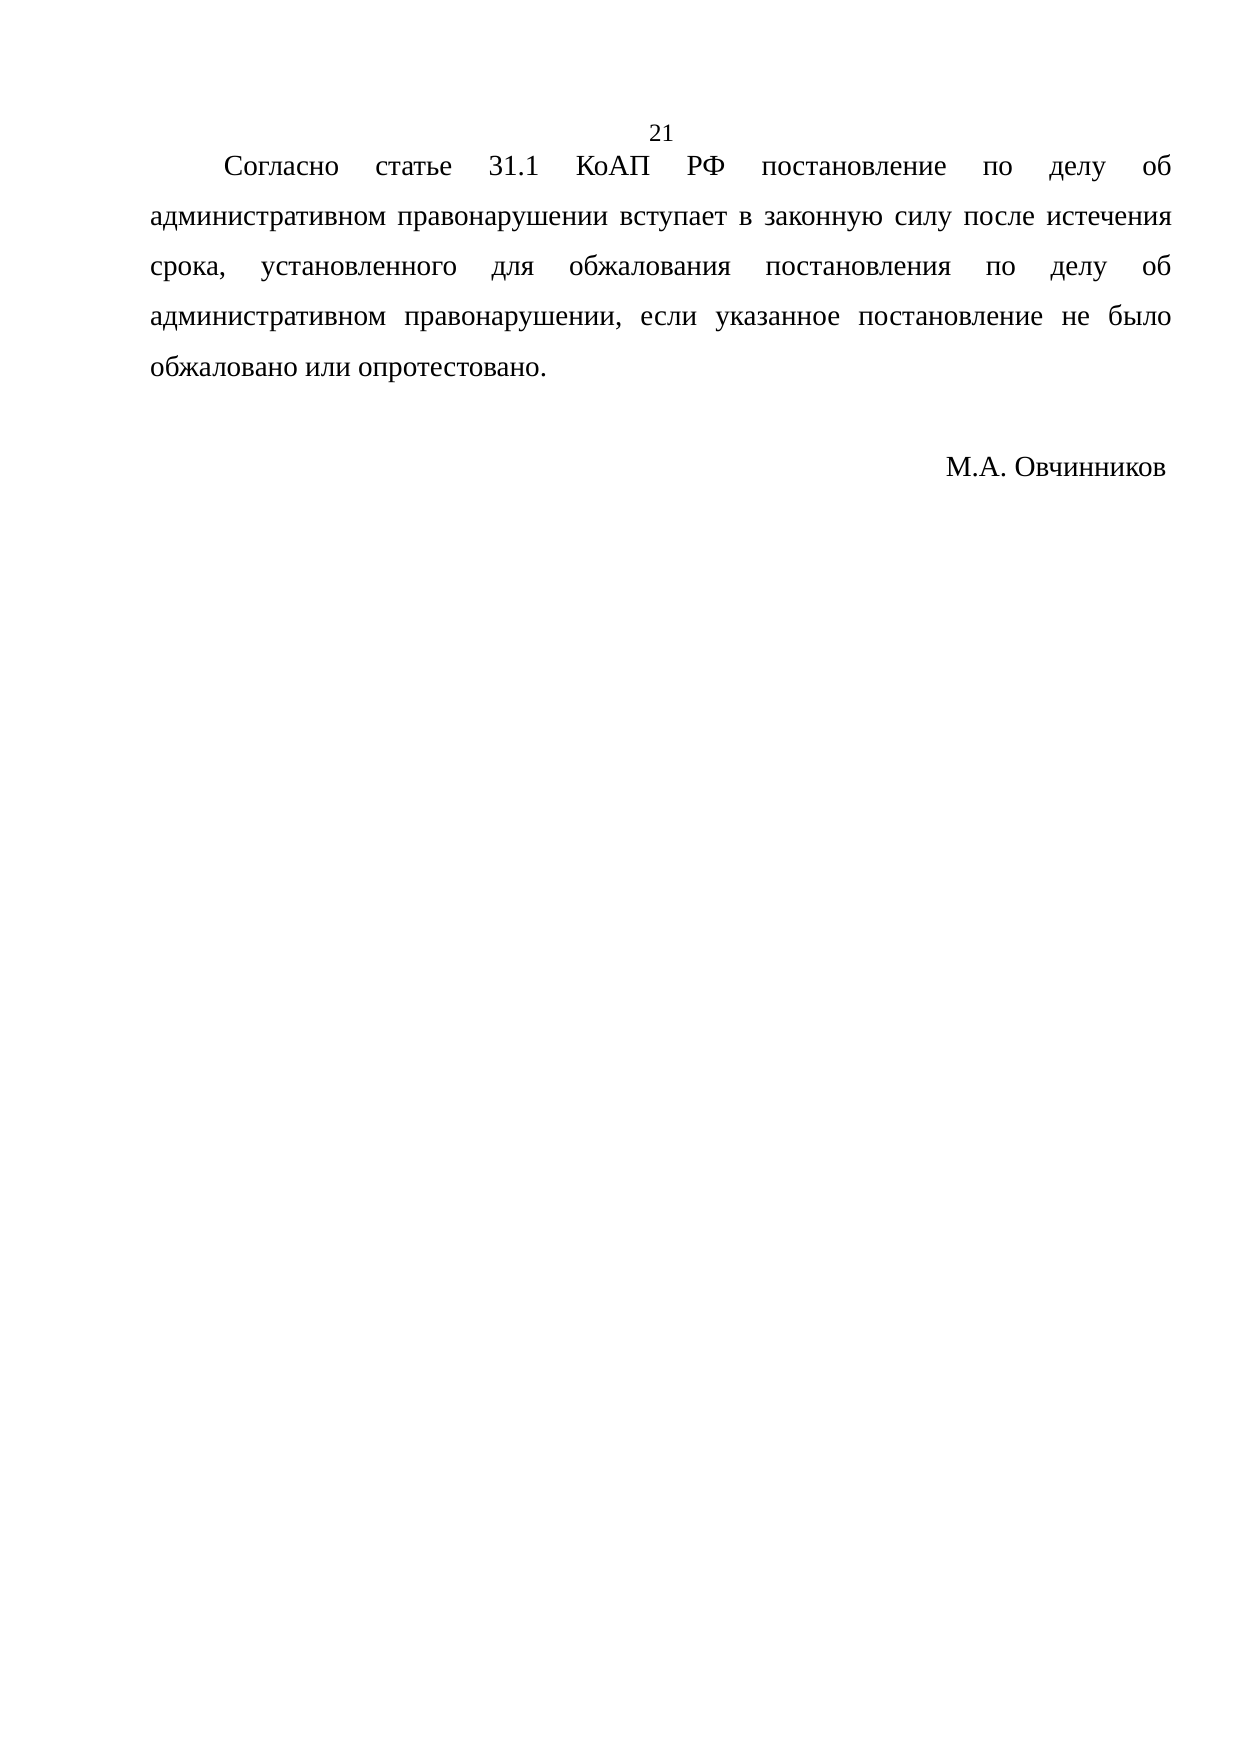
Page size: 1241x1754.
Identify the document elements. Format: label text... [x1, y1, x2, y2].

text Согласно статье 31.1 КоАП РФ постановление по делу об административном правонарушении вступает в законную силу после истечения срока, установленного для обжалования постановления по делу об административном правонарушении, если указанное постановление не было обжаловано или опротестовано. [150, 148, 1173, 382]
text М.А. Овчинников [150, 449, 1173, 483]
